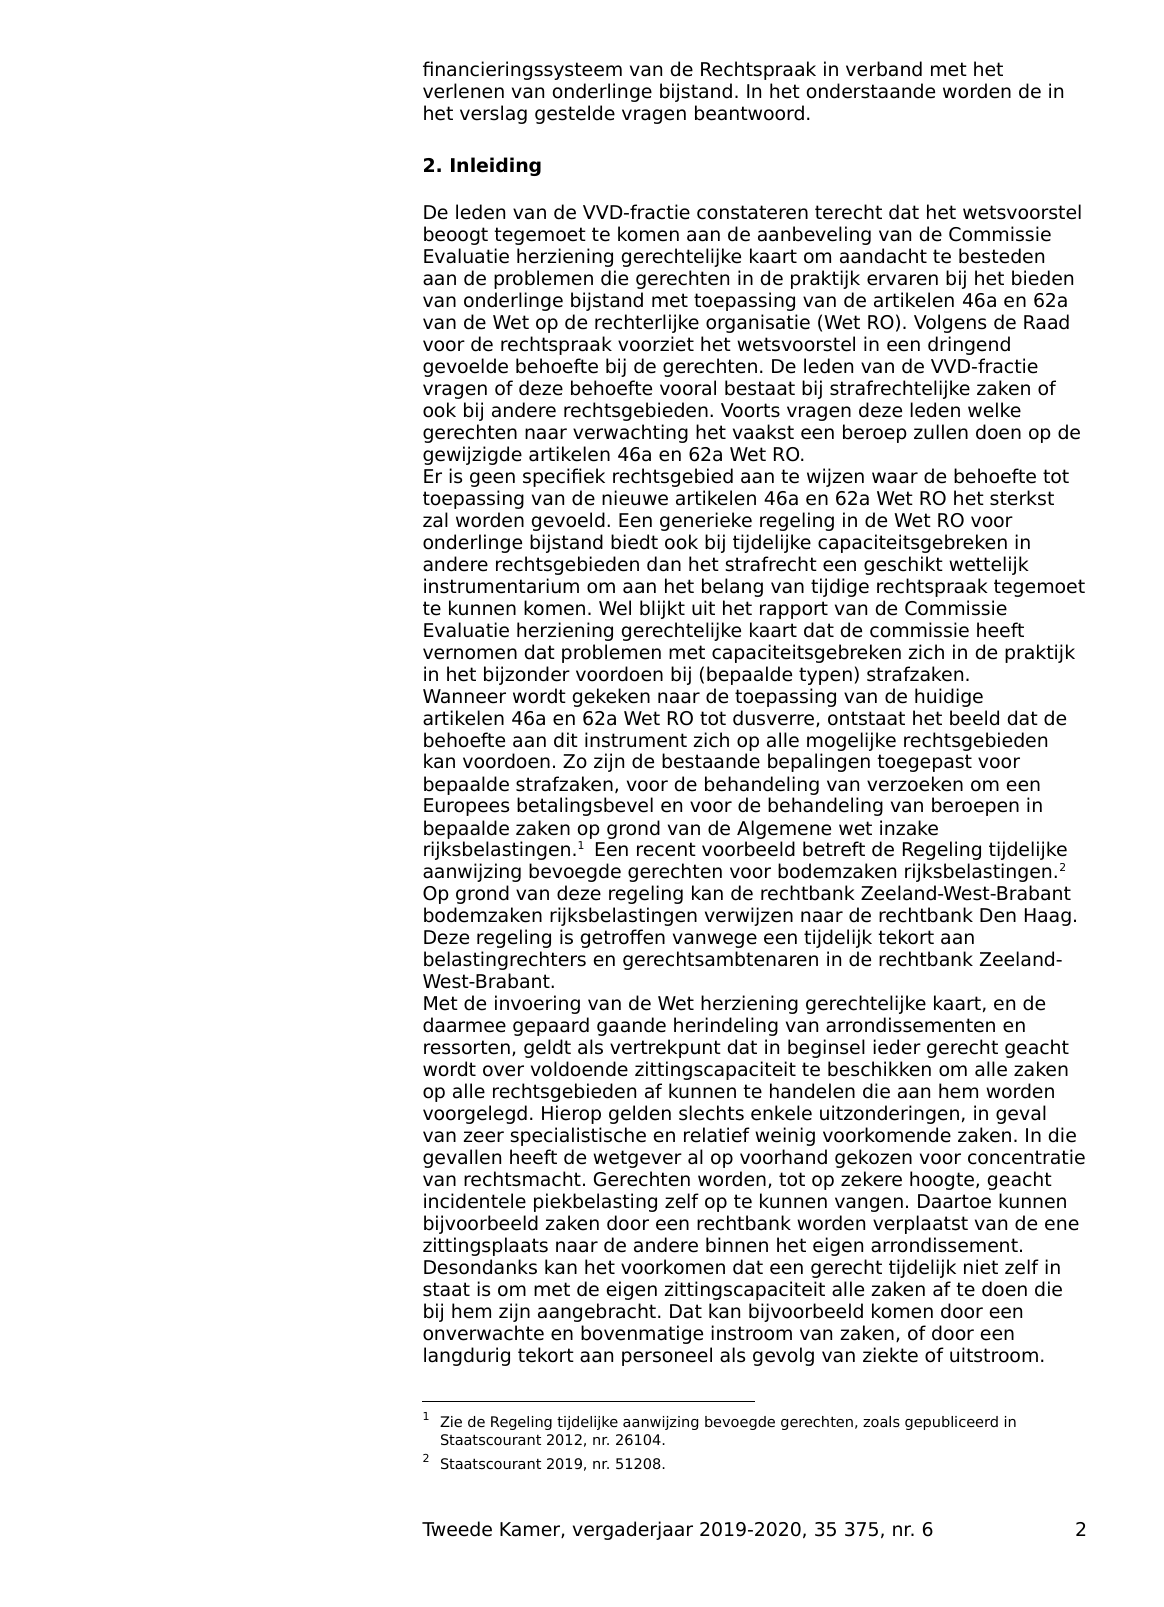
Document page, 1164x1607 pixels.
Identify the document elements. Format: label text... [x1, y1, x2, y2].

text De leden van de VVD-fractie constateren terecht dat het wetsvoorstel beoogt tegemoet te komen aan de aanbeveling van de Commissie Evaluatie herziening gerechtelijke kaart om aandacht te besteden aan de problemen die gerechten in de praktijk ervaren bij het bieden van onderlinge bijstand met toepassing van de artikelen 46a en 62a van de Wet op de rechterlijke organisatie (Wet RO). Volgens de Raad voor de rechtspraak voorziet het wetsvoorstel in een dringend gevoelde behoefte bij de gerechten. De leden van de VVD-fractie vragen of deze behoefte vooral bestaat bij strafrechtelijke zaken of ook bij andere rechtsgebieden. Voorts vragen deze leden welke gerechten naar verwachting het vaakst een beroep zullen doen op de gewijzigde artikelen 46a en 62a Wet RO. [422, 202, 1087, 466]
subtitle 2. Inleiding [422, 155, 1087, 177]
text Wanneer wordt gekeken naar de toepassing van de huidige artikelen 46a en 62a Wet RO tot dusverre, ontstaat het beeld dat de behoefte aan dit instrument zich op alle mogelijke rechtsgebieden kan voordoen. Zo zijn de bestaande bepalingen toegepast voor bepaalde strafzaken, voor de behandeling van verzoeken om een Europees betalingsbevel en voor de behandeling van beroepen in bepaalde zaken op grond van de Algemene wet inzake rijksbelastingen. Een recent voorbeeld betreft de Regeling tijdelijke aanwijzing bevoegde gerechten voor bodemzaken rijksbelastingen. Op grond van deze regeling kan de rechtbank Zeeland-West-Brabant bodemzaken rijksbelastingen verwijzen naar de rechtbank Den Haag. Deze regeling is getroffen vanwege een tijdelijk tekort aan belastingrechters en gerechtsambtenaren in de rechtbank Zeeland-West-Brabant. [422, 686, 1087, 993]
text financieringssysteem van de Rechtspraak in verband met het verlenen van onderlinge bijstand. In het onderstaande worden de in het verslag gestelde vragen beantwoord. [422, 59, 1087, 125]
text Met de invoering van de Wet herziening gerechtelijke kaart, en de daarmee gepaard gaande herindeling van arrondissementen en ressorten, geldt als vertrekpunt dat in beginsel ieder gerecht geacht wordt over voldoende zittingscapaciteit te beschikken om alle zaken op alle rechtsgebieden af kunnen te handelen die aan hem worden voorgelegd. Hierop gelden slechts enkele uitzonderingen, in geval van zeer specialistische en relatief weinig voorkomende zaken. In die gevallen heeft de wetgever al op voorhand gekozen voor concentratie van rechtsmacht. Gerechten worden, tot op zekere hoogte, geacht incidentele piekbelasting zelf op te kunnen vangen. Daartoe kunnen bijvoorbeeld zaken door een rechtbank worden verplaatst van de ene zittingsplaats naar de andere binnen het eigen arrondissement. Desondanks kan het voorkomen dat een gerecht tijdelijk niet zelf in staat is om met de eigen zittingscapaciteit alle zaken af te doen die bij hem zijn aangebracht. Dat kan bijvoorbeeld komen door een onverwachte en bovenmatige instroom van zaken, of door een langdurig tekort aan personeel als gevolg van ziekte of uitstroom. [422, 993, 1087, 1367]
text Staatscourant 2019, nr. 51208. [422, 1452, 1087, 1474]
text Er is geen specifiek rechtsgebied aan te wijzen waar de behoefte tot toepassing van de nieuwe artikelen 46a en 62a Wet RO het sterkst zal worden gevoeld. Een generieke regeling in de Wet RO voor onderlinge bijstand biedt ook bij tijdelijke capaciteitsgebreken in andere rechtsgebieden dan het strafrecht een geschikt wettelijk instrumentarium om aan het belang van tijdige rechtspraak tegemoet te kunnen komen. Wel blijkt uit het rapport van de Commissie Evaluatie herziening gerechtelijke kaart dat de commissie heeft vernomen dat problemen met capaciteitsgebreken zich in de praktijk in het bijzonder voordoen bij (bepaalde typen) strafzaken. [422, 466, 1087, 686]
text Zie de Regeling tijdelijke aanwijzing bevoegde gerechten, zoals gepubliceerd in Staatscourant 2012, nr. 26104. [422, 1410, 1087, 1449]
